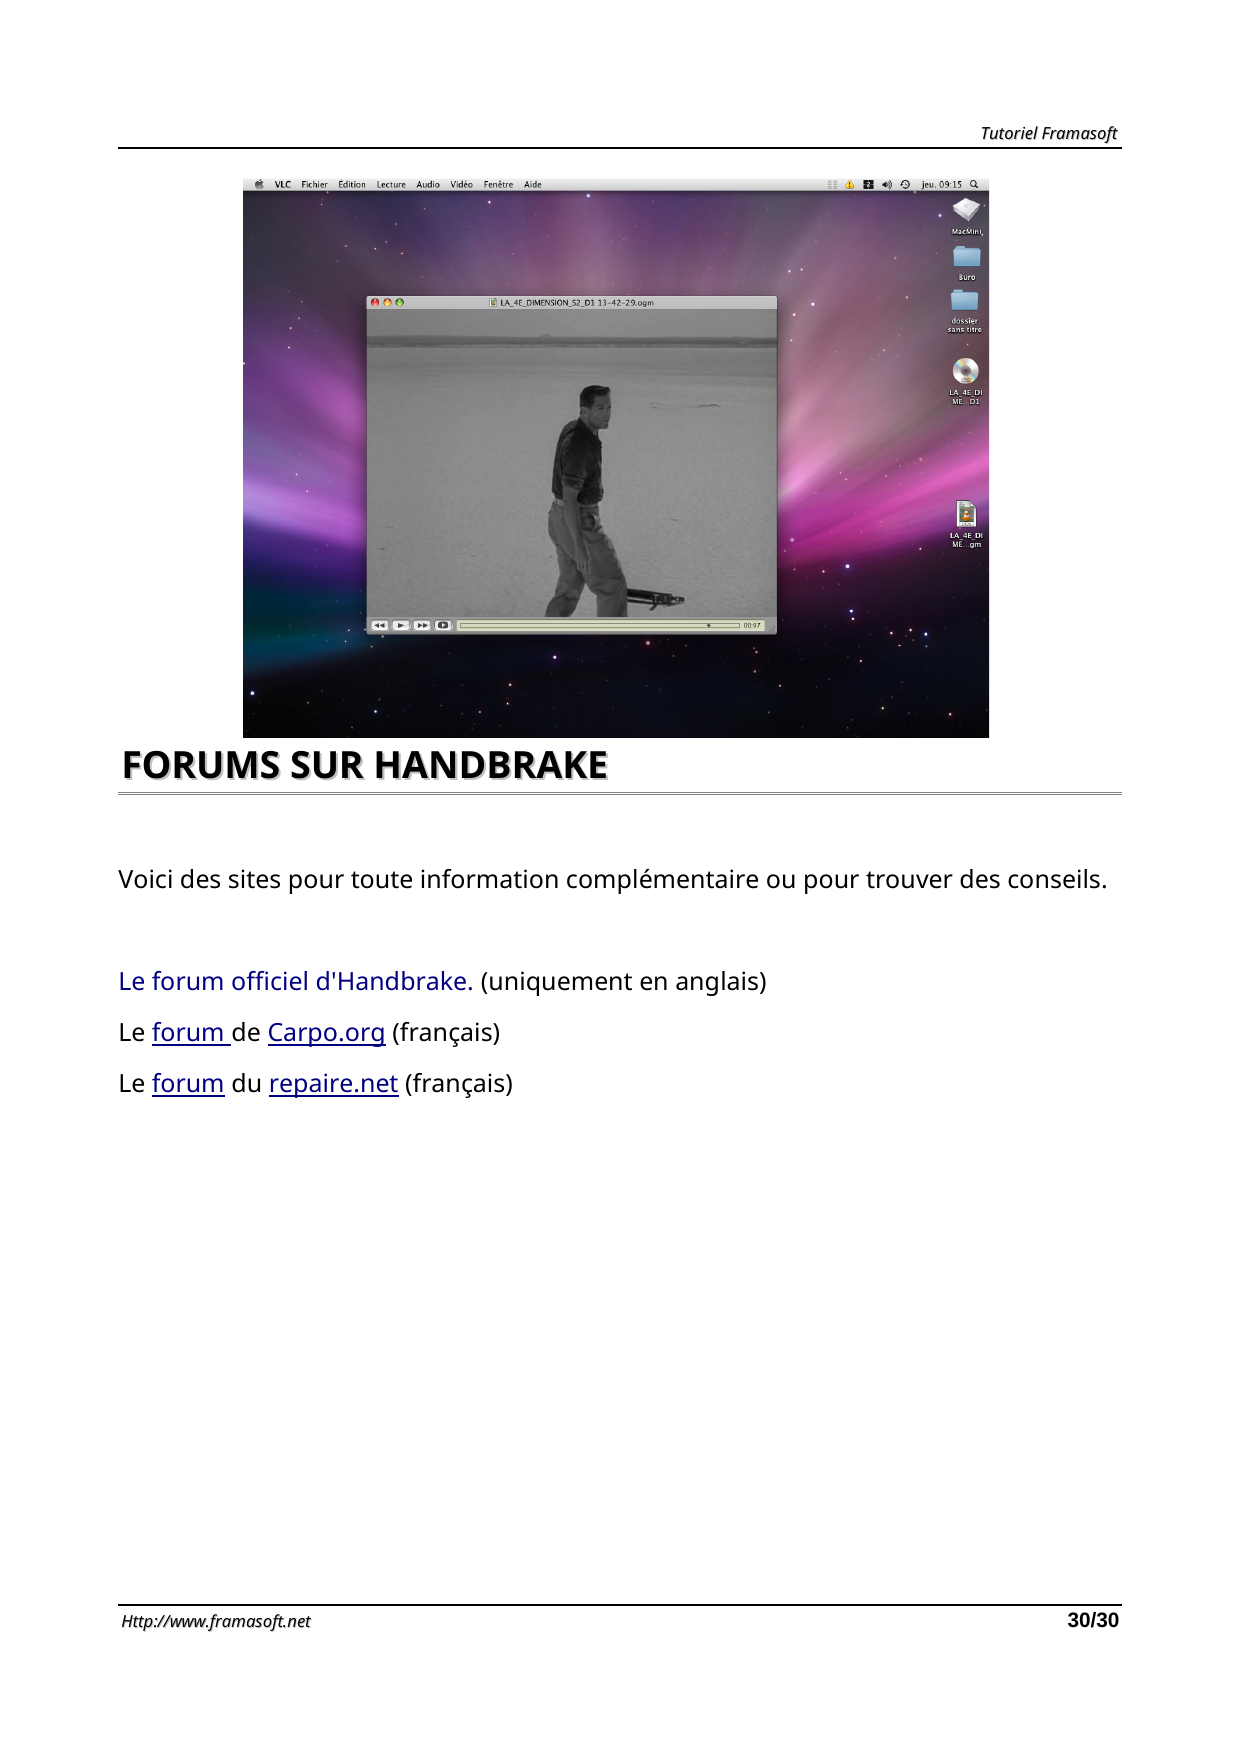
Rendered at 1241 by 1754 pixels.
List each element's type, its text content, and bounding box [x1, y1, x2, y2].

text Le forum officiel d'Handbrake. (uniquement en anglais) [118, 964, 1122, 998]
subtitle FORUMS SUR HANDBRAKE [118, 178, 1122, 792]
text Le forum du repaire.net (français) [118, 1066, 1122, 1100]
text Voici des sites pour toute information complémentaire ou pour trouver des conseils. [118, 862, 1122, 896]
text Le forum de Carpo.org (français) [118, 1015, 1122, 1049]
picture [243, 178, 990, 738]
